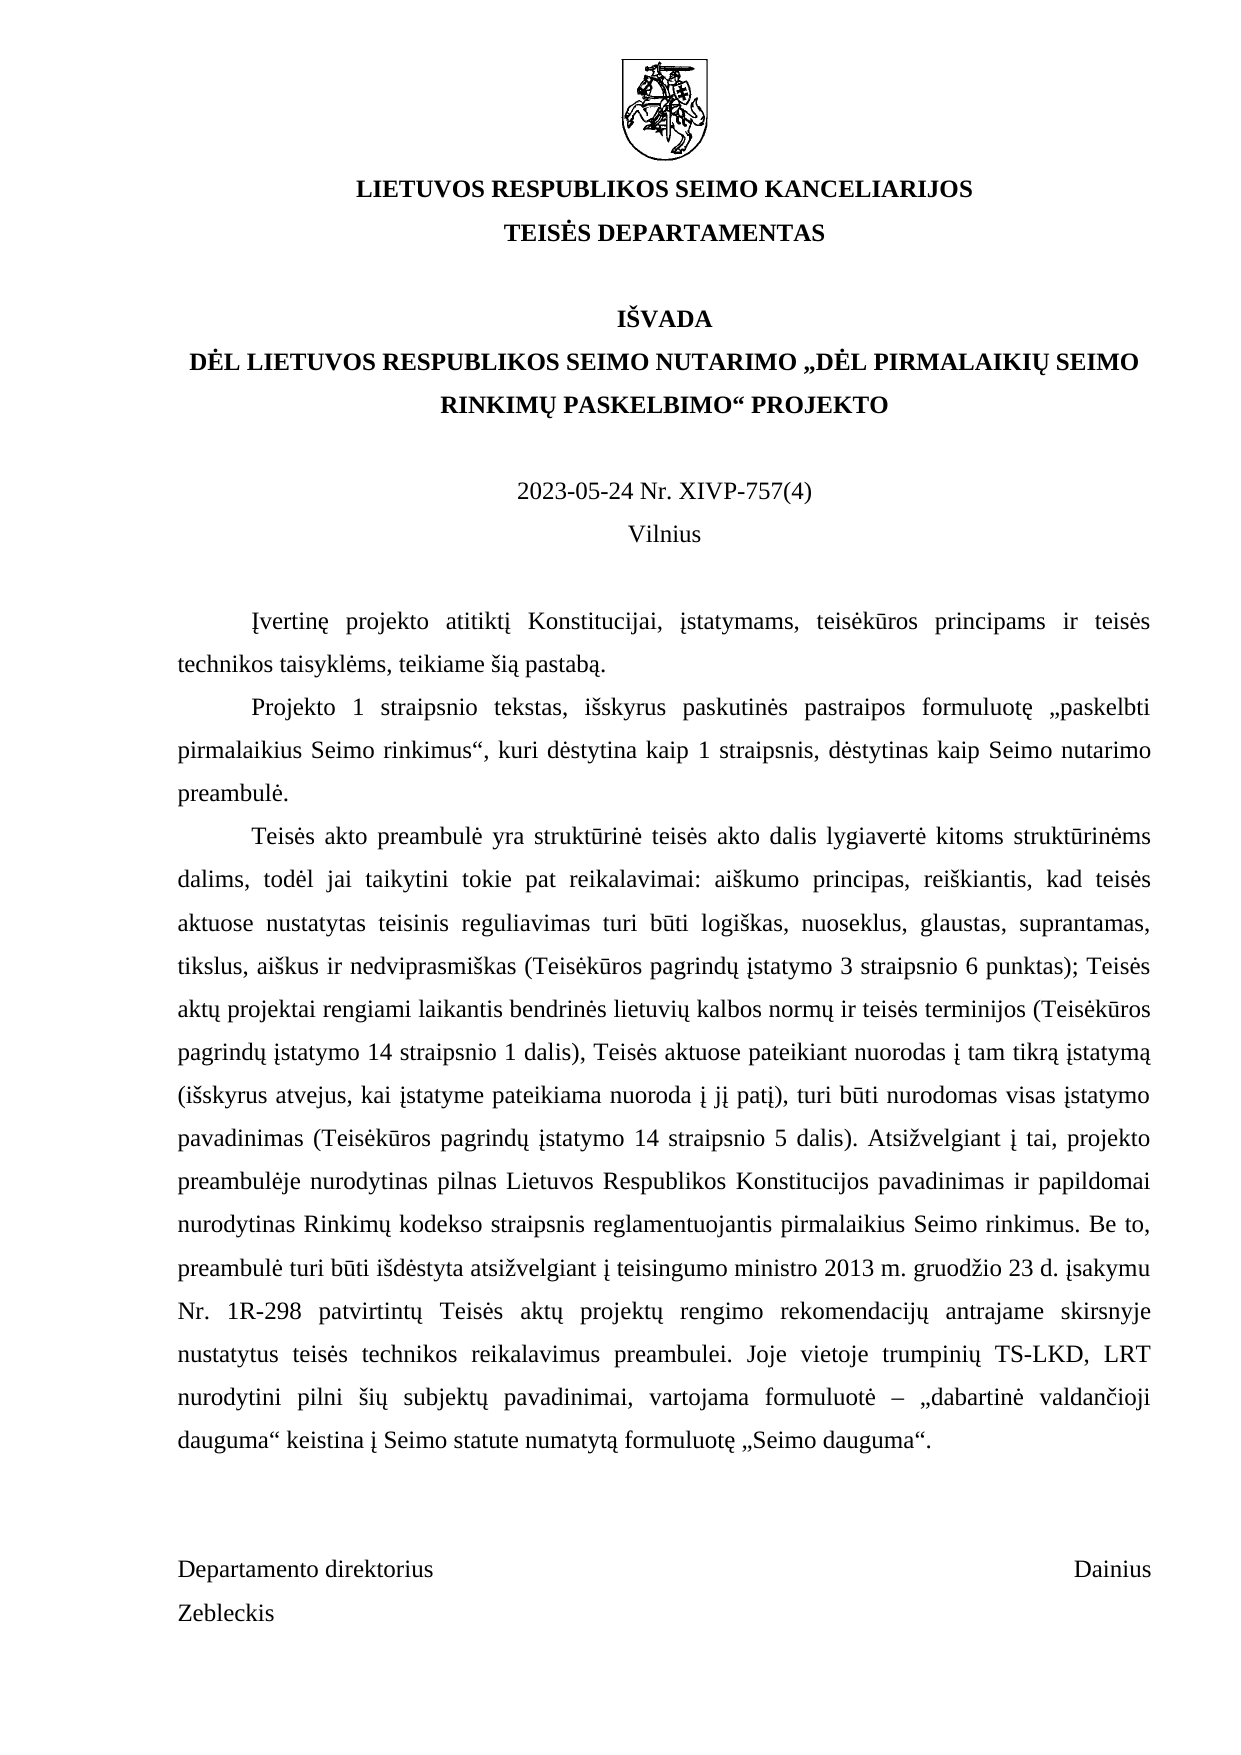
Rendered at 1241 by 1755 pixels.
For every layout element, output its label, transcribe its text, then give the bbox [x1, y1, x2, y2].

text LIETUVOS RESPUBLIKOS SEIMO KANCELIARIJOS [177, 174, 1152, 203]
text Įvertinę projekto atitiktį Konstitucijai, įstatymams, teisėkūros principams ir teisės technikos taisyklėms, teikiame šią pastabą. [177, 606, 1152, 678]
text 2023-05-24 Nr. XIVP-757(4) [177, 476, 1152, 505]
text Vilnius [177, 519, 1152, 548]
text Teisės akto preambulė yra struktūrinė teisės akto dalis lygiavertė kitoms struktūrinėms dalims, todėl jai taikytini tokie pat reikalavimai: aiškumo principas, reiškiantis, kad teisės aktuose nustatytas teisinis reguliavimas turi būti logiškas, nuoseklus, glaustas, suprantamas, tikslus, aiškus ir nedviprasmiškas (Teisėkūros pagrindų įstatymo 3 straipsnio 6 punktas); Teisės aktų projektai rengiami laikantis bendrinės lietuvių kalbos normų ir teisės terminijos (Teisėkūros pagrindų įstatymo 14 straipsnio 1 dalis), Teisės aktuose pateikiant nuorodas į tam tikrą įstatymą (išskyrus atvejus, kai įstatyme pateikiama nuoroda į jį patį), turi būti nurodomas visas įstatymo pavadinimas (Teisėkūros pagrindų įstatymo 14 straipsnio 5 dalis). Atsižvelgiant į tai, projekto preambulėje nurodytinas pilnas Lietuvos Respublikos Konstitucijos pavadinimas ir papildomai nurodytinas Rinkimų kodekso straipsnis reglamentuojantis pirmalaikius Seimo rinkimus. Be to, preambulė turi būti išdėstyta atsižvelgiant į teisingumo ministro 2013 m. gruodžio 23 d. įsakymu Nr. 1R-298 patvirtintų Teisės aktų projektų rengimo rekomendacijų antrajame skirsnyje nustatytus teisės technikos reikalavimus preambulei. Joje vietoje trumpinių TS-LKD, LRT nurodytini pilni šių subjektų pavadinimai, vartojama formuluotė – „dabartinė valdančioji dauguma“ keistina į Seimo statute numatytą formuluotę „Seimo dauguma“. [177, 821, 1152, 1454]
text Projekto 1 straipsnio tekstas, išskyrus paskutinės pastraipos formuluotę „paskelbti pirmalaikius Seimo rinkimus“, kuri dėstytina kaip 1 straipsnis, dėstytinas kaip Seimo nutarimo preambulė. [177, 692, 1152, 807]
subtitle TEISĖS DEPARTAMENTAS [177, 218, 1152, 246]
text IŠVADA [177, 304, 1152, 333]
text Departamento direktorius Dainius Zebleckis [177, 1554, 1152, 1626]
text DĖL LIETUVOS RESPUBLIKOS SEIMO NUTARIMO „DĖL PIRMALAIKIŲ SEIMO RINKIMŲ PASKELBIMO“ PROJEKTO [177, 347, 1152, 419]
